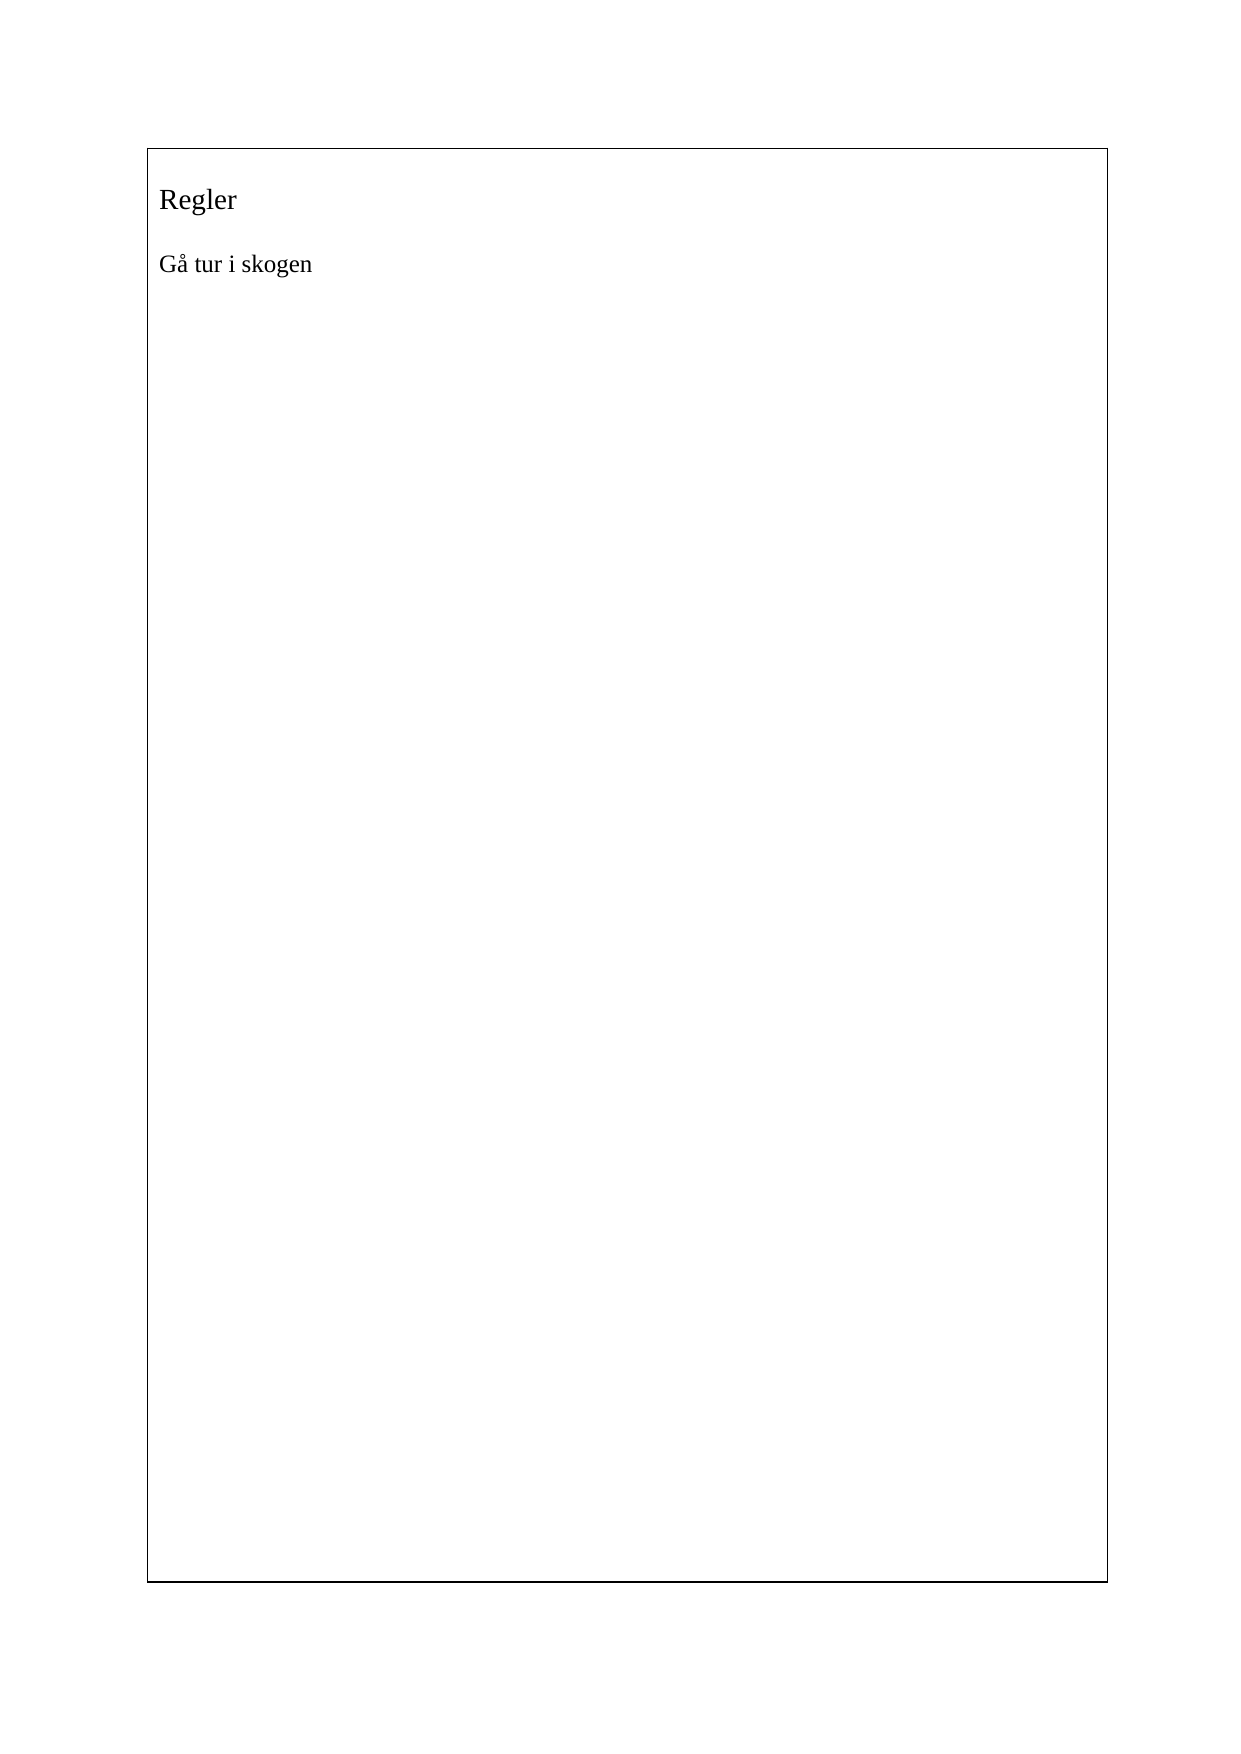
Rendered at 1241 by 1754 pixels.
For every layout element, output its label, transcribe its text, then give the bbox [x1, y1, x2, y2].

table_cell Regler Gå tur i skogen [148, 149, 1107, 1581]
